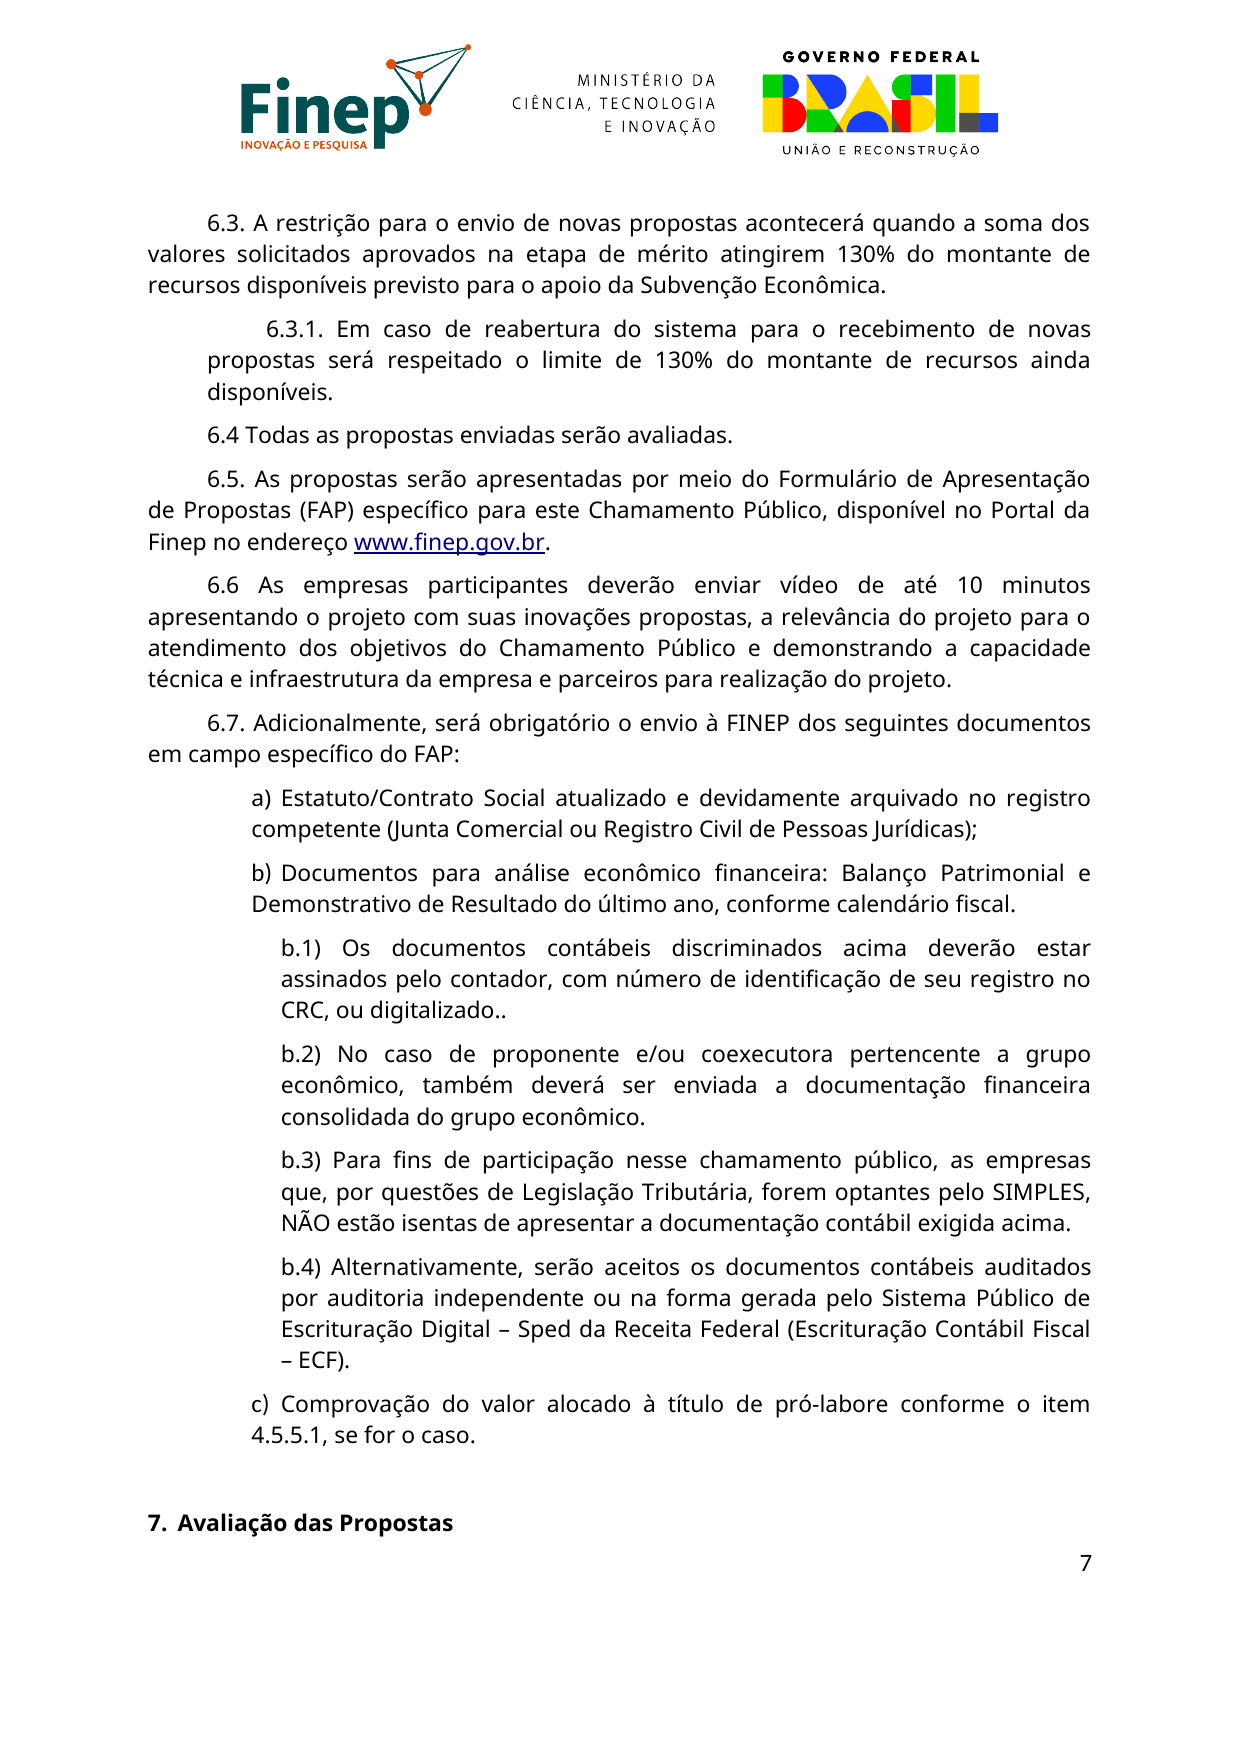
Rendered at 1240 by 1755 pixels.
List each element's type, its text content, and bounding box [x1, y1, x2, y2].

text 6.5. As propostas serão apresentadas por meio do Formulário de Apresentação de Propostas (FAP) específico para este Chamamento Público, disponível no Portal da Finep no endereço www.finep.gov.br. [148, 463, 1092, 557]
text 6.4 Todas as propostas enviadas serão avaliadas. [148, 419, 1092, 451]
list Comprovação do valor alocado à título de pró-labore conforme o item 4.5.5.1, se for o caso. [251, 1388, 1092, 1451]
text 6.3. A restrição para o envio de novas propostas acontecerá quando a soma dos valores solicitados aprovados na etapa de mérito atingirem 130% do montante de recursos disponíveis previsto para o apoio da Subvenção Econômica. [148, 207, 1092, 301]
text b.4) Alternativamente, serão aceitos os documentos contábeis auditados por auditoria independente ou na forma gerada pelo Sistema Público de Escrituração Digital – Sped da Receita Federal (Escrituração Contábil Fiscal – ECF). [281, 1251, 1092, 1376]
text 6.6 As empresas participantes deverão enviar vídeo de até 10 minutos apresentando o projeto com suas inovações propostas, a relevância do projeto para o atendimento dos objetivos do Chamamento Público e demonstrando a capacidade técnica e infraestrutura da empresa e parceiros para realização do projeto. [148, 569, 1092, 694]
text b.1) Os documentos contábeis discriminados acima deverão estar assinados pelo contador, com número de identificação de seu registro no CRC, ou digitalizado.. [281, 932, 1092, 1026]
text 6.3.1. Em caso de reabertura do sistema para o recebimento de novas propostas será respeitado o limite de 130% do montante de recursos ainda disponíveis. [207, 313, 1092, 407]
text 6.7. Adicionalmente, será obrigatório o envio à FINEP dos seguintes documentos em campo específico do FAP: [148, 707, 1092, 769]
list b.3) Para fins de participação nesse chamamento público, as empresas que, por questões de Legislação Tributária, forem optantes pelo SIMPLES, NÃO estão isentas de apresentar a documentação contábil exigida acima. [281, 1144, 1092, 1238]
list Documentos para análise econômico financeira: Balanço Patrimonial e Demonstrativo de Resultado do último ano, conforme calendário fiscal. [251, 857, 1092, 919]
text b.2) No caso de proponente e/ou coexecutora pertencente a grupo econômico, também deverá ser enviada a documentação financeira consolidada do grupo econômico. [281, 1038, 1092, 1132]
list Estatuto/Contrato Social atualizado e devidamente arquivado no registro competente (Junta Comercial ou Registro Civil de Pessoas Jurídicas); [251, 782, 1092, 844]
list Avaliação das Propostas [148, 1507, 1092, 1538]
